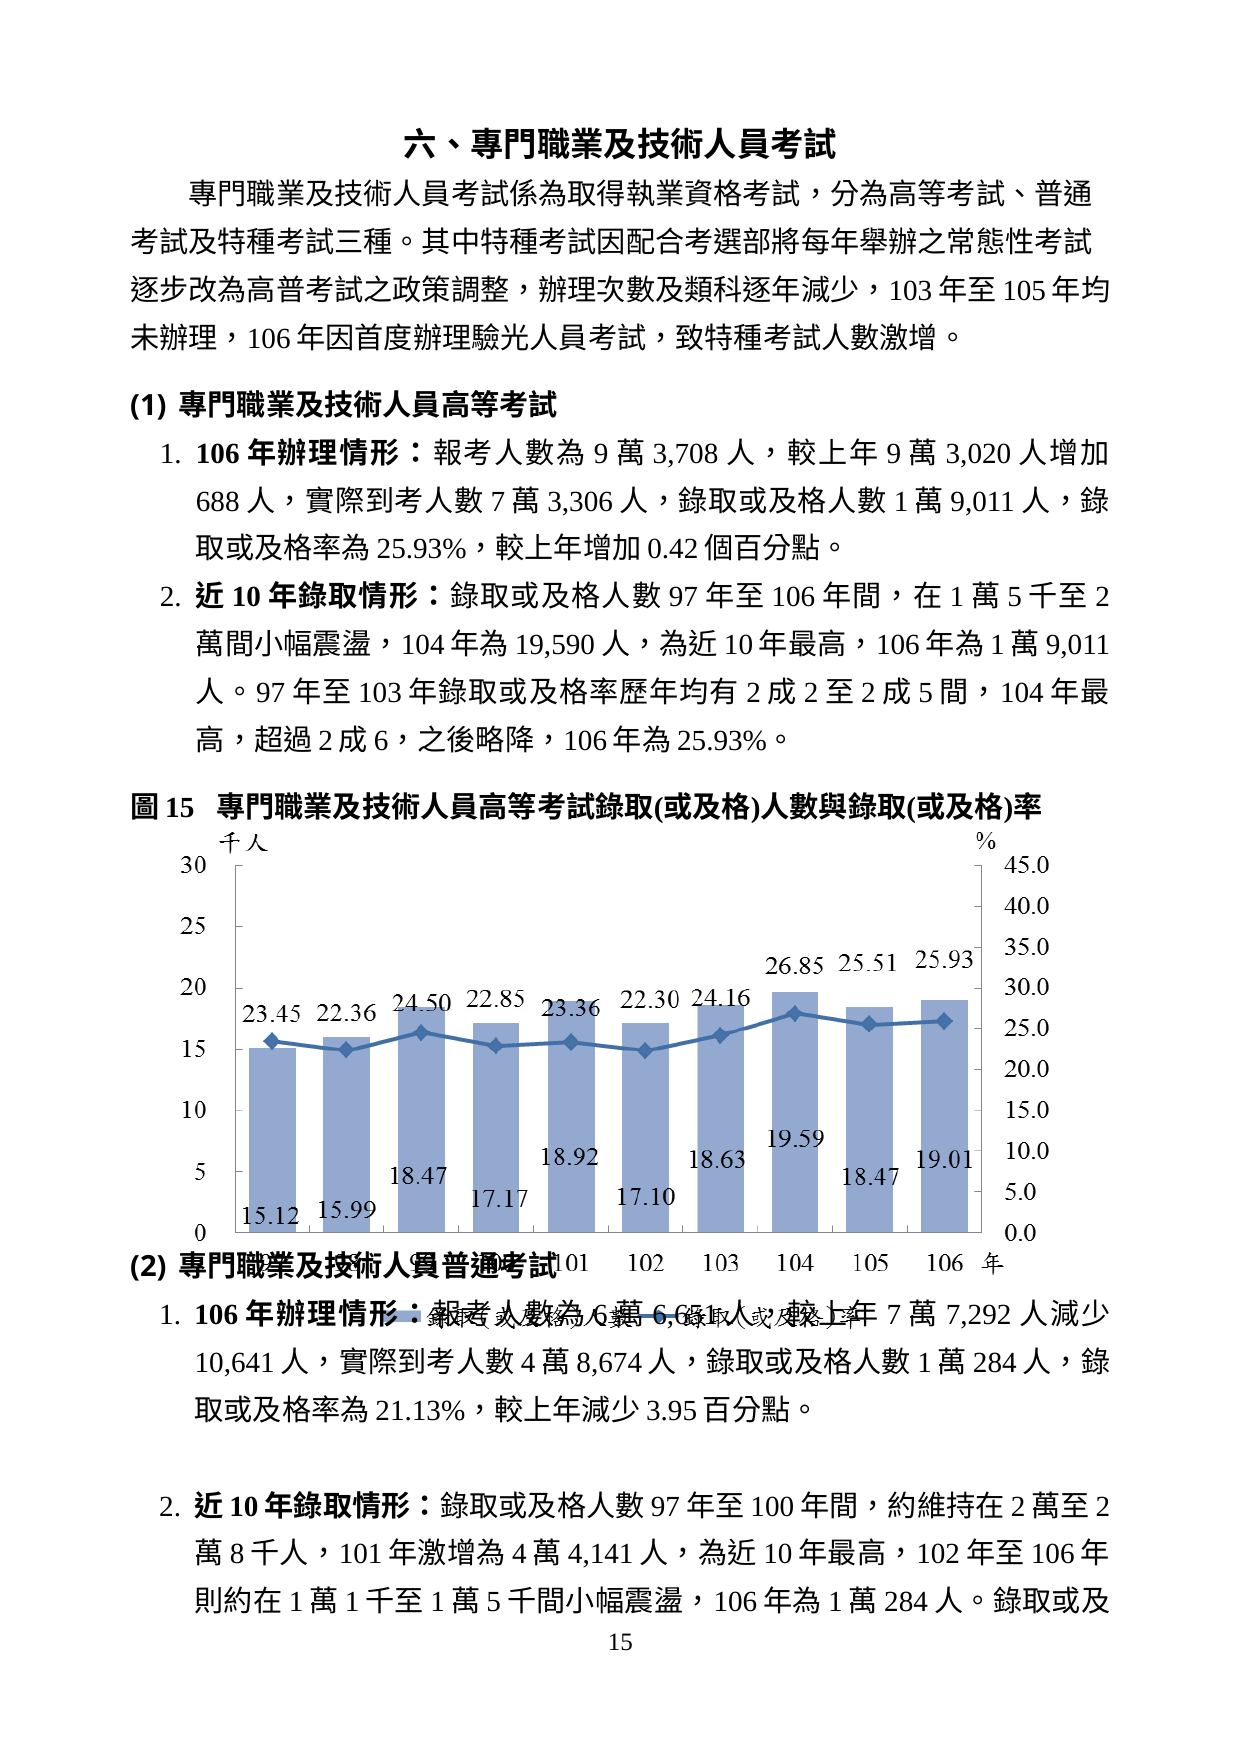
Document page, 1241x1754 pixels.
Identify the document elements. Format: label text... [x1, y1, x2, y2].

text 圖15 專門職業及技術人員高等考試錄取(或及格)人數與錄取(或及格)率 [130, 779, 1110, 827]
list 專門職業及技術人員高等考試 [130, 377, 1110, 425]
text 六、專門職業及技術人員考試 [130, 118, 1110, 166]
list 近10年錄取情形：錄取或及格人數97年至100年間，約維持在2萬至2萬8千人，101年激增為4萬4,141人，為近10年最高，102年至106年則約在1萬1千至1萬5千間小幅震盪，106年為1萬284人。錄取或及格率則呈現上下起伏情形，以98年36.38%最高，101年33.17%次之，102年降至歴年新低，為11.01%，其餘各年大致介於2成1至3成1之間。 [159, 1478, 1110, 1621]
picture [177, 827, 1058, 1238]
list 106年辦理情形：報考人數為6萬6,651人，較上年7萬7,292人減少 10,641人，實際到考人數4萬8,674人，錄取或及格人數1萬284人，錄取或及格率為21.13%，較上年減少3.95百分點。 [159, 1286, 1110, 1430]
list 106年辦理情形：報考人數為9萬3,708人，較上年9萬3,020人增加688人，實際到考人數7萬3,306人，錄取或及格人數1萬9,011人，錄取或及格率為25.93%，較上年增加0.42個百分點。 [159, 425, 1110, 568]
picture [177, 760, 1058, 779]
text 專門職業及技術人員考試係為取得執業資格考試，分為高等考試、普通考試及特種考試三種。其中特種考試因配合考選部將每年舉辦之常態性考試逐步改為高普考試之政策調整，辦理次數及類科逐年減少，103年至105年均未辦理，106年因首度辦理驗光人員考試，致特種考試人數激增。 [130, 166, 1110, 358]
list 近10年錄取情形：錄取或及格人數97年至106年間，在1萬5千至2萬間小幅震盪，104年為19,590人，為近10年最高，106年為1萬9,011人。97年至103年錄取或及格率歷年均有2成2至2成5間，104年最高，超過2成6，之後略降，106年為25.93%。 [159, 568, 1110, 760]
list 專門職業及技術人員普通考試 [130, 1238, 1110, 1286]
